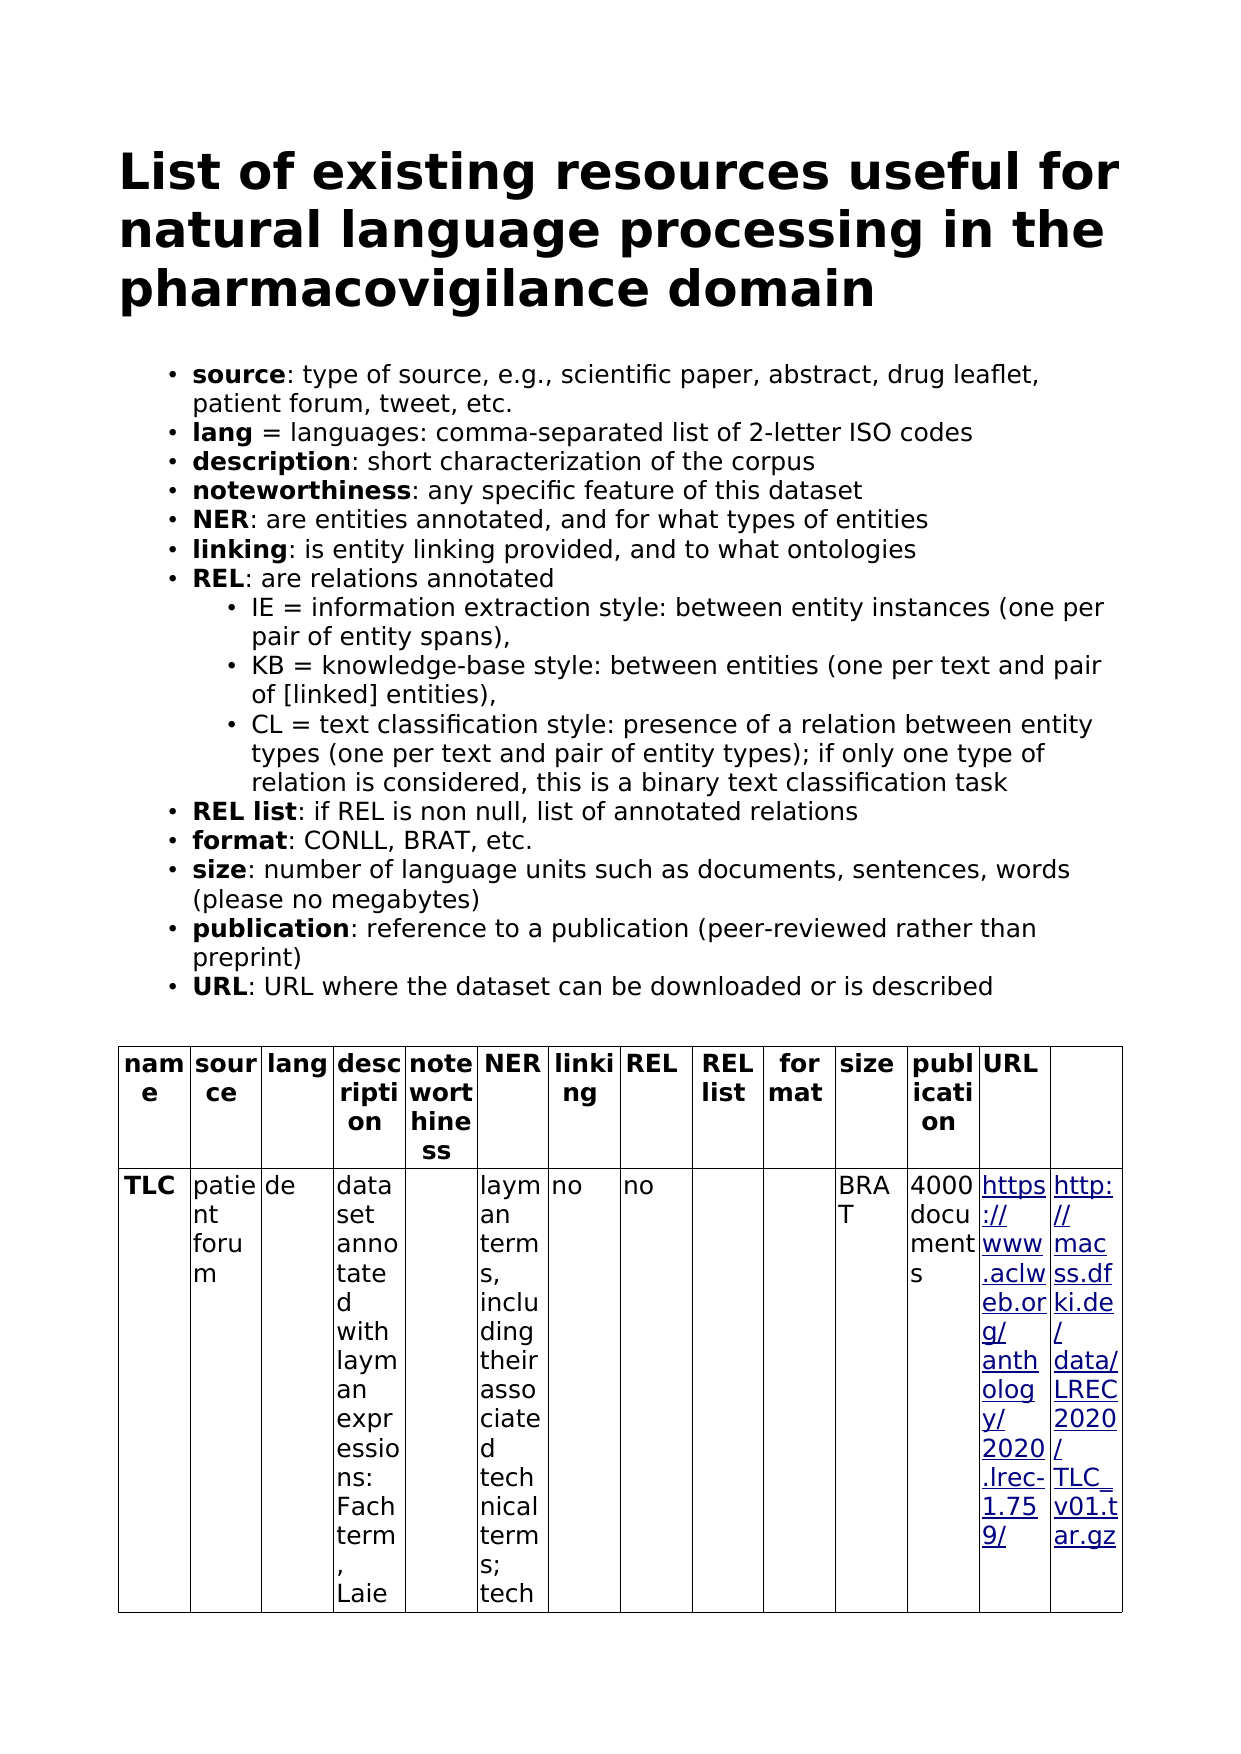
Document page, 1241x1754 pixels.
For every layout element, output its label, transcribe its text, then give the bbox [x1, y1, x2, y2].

list KB = knowledge-base style: between entities (one per text and pair of [linked] entities), [236, 651, 1122, 710]
table_cell [693, 1169, 763, 1612]
list REL list: if REL is non null, list of annotated relations [177, 797, 1122, 826]
table_cell no [621, 1169, 692, 1612]
list linking: is entity linking provided, and to what ontologies [177, 535, 1122, 564]
table_header NER [478, 1047, 548, 1168]
table_cell [406, 1169, 477, 1612]
list format: CONLL, BRAT, etc. [177, 826, 1122, 856]
table_header format [764, 1047, 835, 1168]
table_cell patient forum [191, 1169, 261, 1612]
list size: number of language units such as documents, sentences, words (please no megabytes) [177, 856, 1122, 914]
table_header source [191, 1047, 261, 1168]
table_cell [764, 1169, 835, 1612]
table_header URL [980, 1047, 1050, 1168]
list description: short characterization of the corpus [177, 447, 1122, 476]
table_cell TLC [119, 1169, 190, 1612]
table_header linking [549, 1047, 620, 1168]
table_header lang [262, 1047, 333, 1168]
list CL = text classification style: presence of a relation between entity types (one per text and pair of entity types); if only one type of relation is considered, this is a binary text classification task [236, 710, 1122, 797]
table_cell dataset annotated with layman expressions: Fachterm, Laie [334, 1169, 405, 1612]
list NER: are entities annotated, and for what types of entities [177, 506, 1122, 535]
table_cell de [262, 1169, 333, 1612]
list publication: reference to a publication (peer-reviewed rather than preprint) [177, 914, 1122, 972]
list noteworthiness: any specific feature of this dataset [177, 476, 1122, 506]
table_cell 4000 documents [908, 1169, 979, 1612]
table_header REL [621, 1047, 692, 1168]
list IE = information extraction style: between entity instances (one per pair of entity spans), [236, 593, 1122, 651]
table_header [1051, 1047, 1122, 1168]
table_header noteworthiness [406, 1047, 477, 1168]
list REL: are relations annotated [177, 564, 1122, 593]
table_cell http://macss.dfki.de/data/LREC2020/TLC_v01.tar.gz [1051, 1169, 1122, 1612]
table_header publication [908, 1047, 979, 1168]
subtitle List of existing resources useful for natural language processing in the pharmacovigilance domain [118, 143, 1122, 318]
list lang = languages: comma-separated list of 2-letter ISO codes [177, 418, 1122, 447]
table_cell BRAT [836, 1169, 907, 1612]
table_cell https://www.aclweb.org/anthology/2020.lrec-1.759/ [980, 1169, 1050, 1612]
table_cell no [549, 1169, 620, 1612]
list source: type of source, e.g., scientific paper, abstract, drug leaflet, patient forum, tweet, etc. [177, 360, 1122, 418]
table_header REL list [693, 1047, 763, 1168]
table_header size [836, 1047, 907, 1168]
table_header description [334, 1047, 405, 1168]
list URL: URL where the dataset can be downloaded or is described [177, 972, 1122, 1001]
table_cell layman terms, including their associated technical terms; tech [478, 1169, 548, 1612]
table_header name [119, 1047, 190, 1168]
